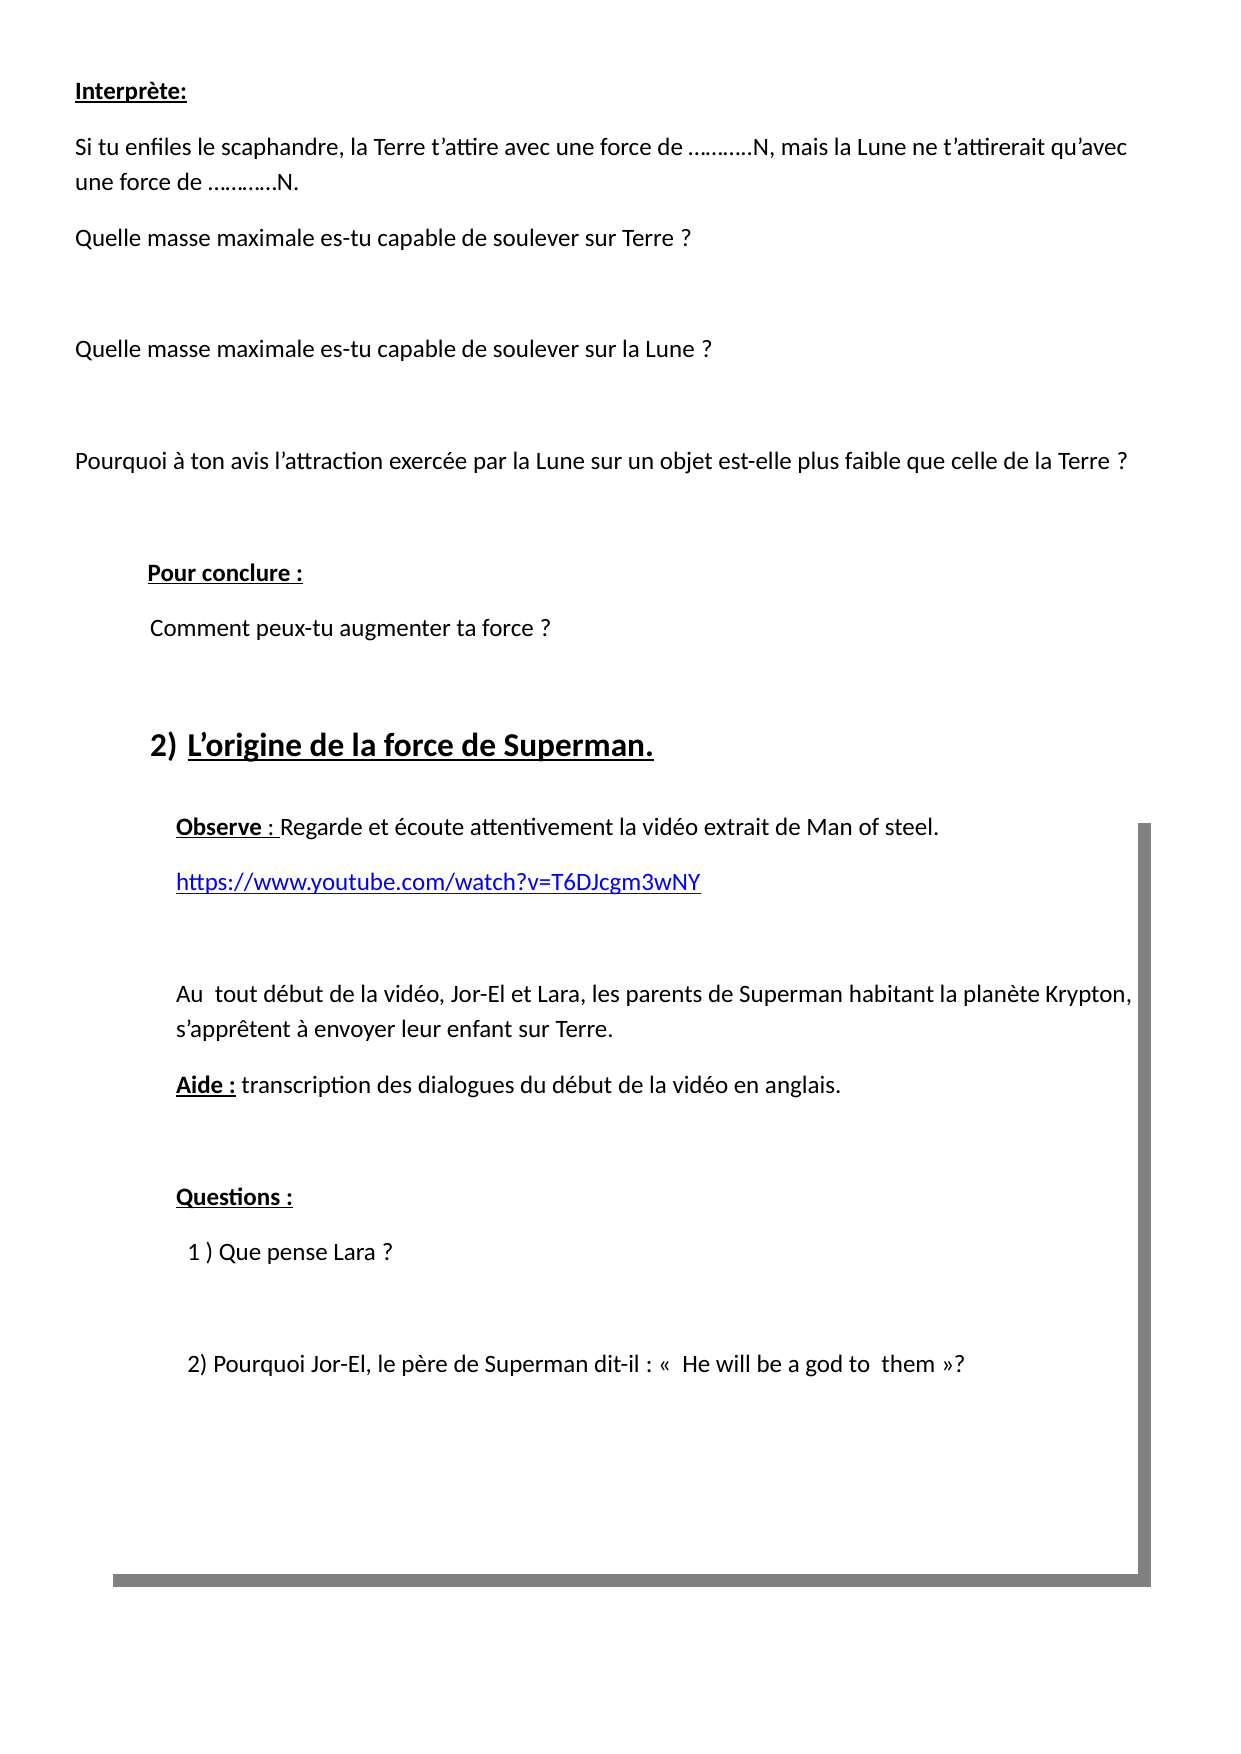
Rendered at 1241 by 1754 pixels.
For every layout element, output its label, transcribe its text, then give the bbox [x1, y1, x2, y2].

list Si tu enfiles le scaphandre, la Terre t’attire avec une force de ………..N, mais la Lune ne t’attirerait qu’avec une force de …………N. [75, 131, 1165, 196]
list Aide : transcription des dialogues du début de la vidéo en anglais. [176, 1069, 1138, 1099]
list Interprète: [75, 75, 1165, 106]
list Quelle masse maximale es-tu capable de soulever sur Terre ? [75, 222, 1165, 252]
list Observe : Regarde et écoute attentivement la vidéo extrait de Man of steel. [176, 811, 1138, 841]
list Comment peux-tu augmenter ta force ? [150, 612, 1165, 643]
list Au tout début de la vidéo, Jor-El et Lara, les parents de Superman habitant la planète Krypton, s’apprêtent à envoyer leur enfant sur Terre. [176, 978, 1138, 1044]
list 1 ) Que pense Lara ? [176, 1236, 1138, 1267]
list Pourquoi à ton avis l’attraction exercée par la Lune sur un objet est-elle plus faible que celle de la Terre ? [75, 445, 1165, 476]
list Questions : [176, 1181, 1138, 1211]
list Quelle masse maximale es-tu capable de soulever sur la Lune ? [75, 333, 1165, 364]
list 2) Pourquoi Jor-El, le père de Superman dit-il : « He will be a god to them »? [176, 1348, 1138, 1379]
list L’origine de la force de Superman. [150, 724, 1165, 765]
list https://www.youtube.com/watch?v=T6DJcgm3wNY [176, 866, 1138, 897]
list Pour conclure : [75, 557, 1165, 587]
